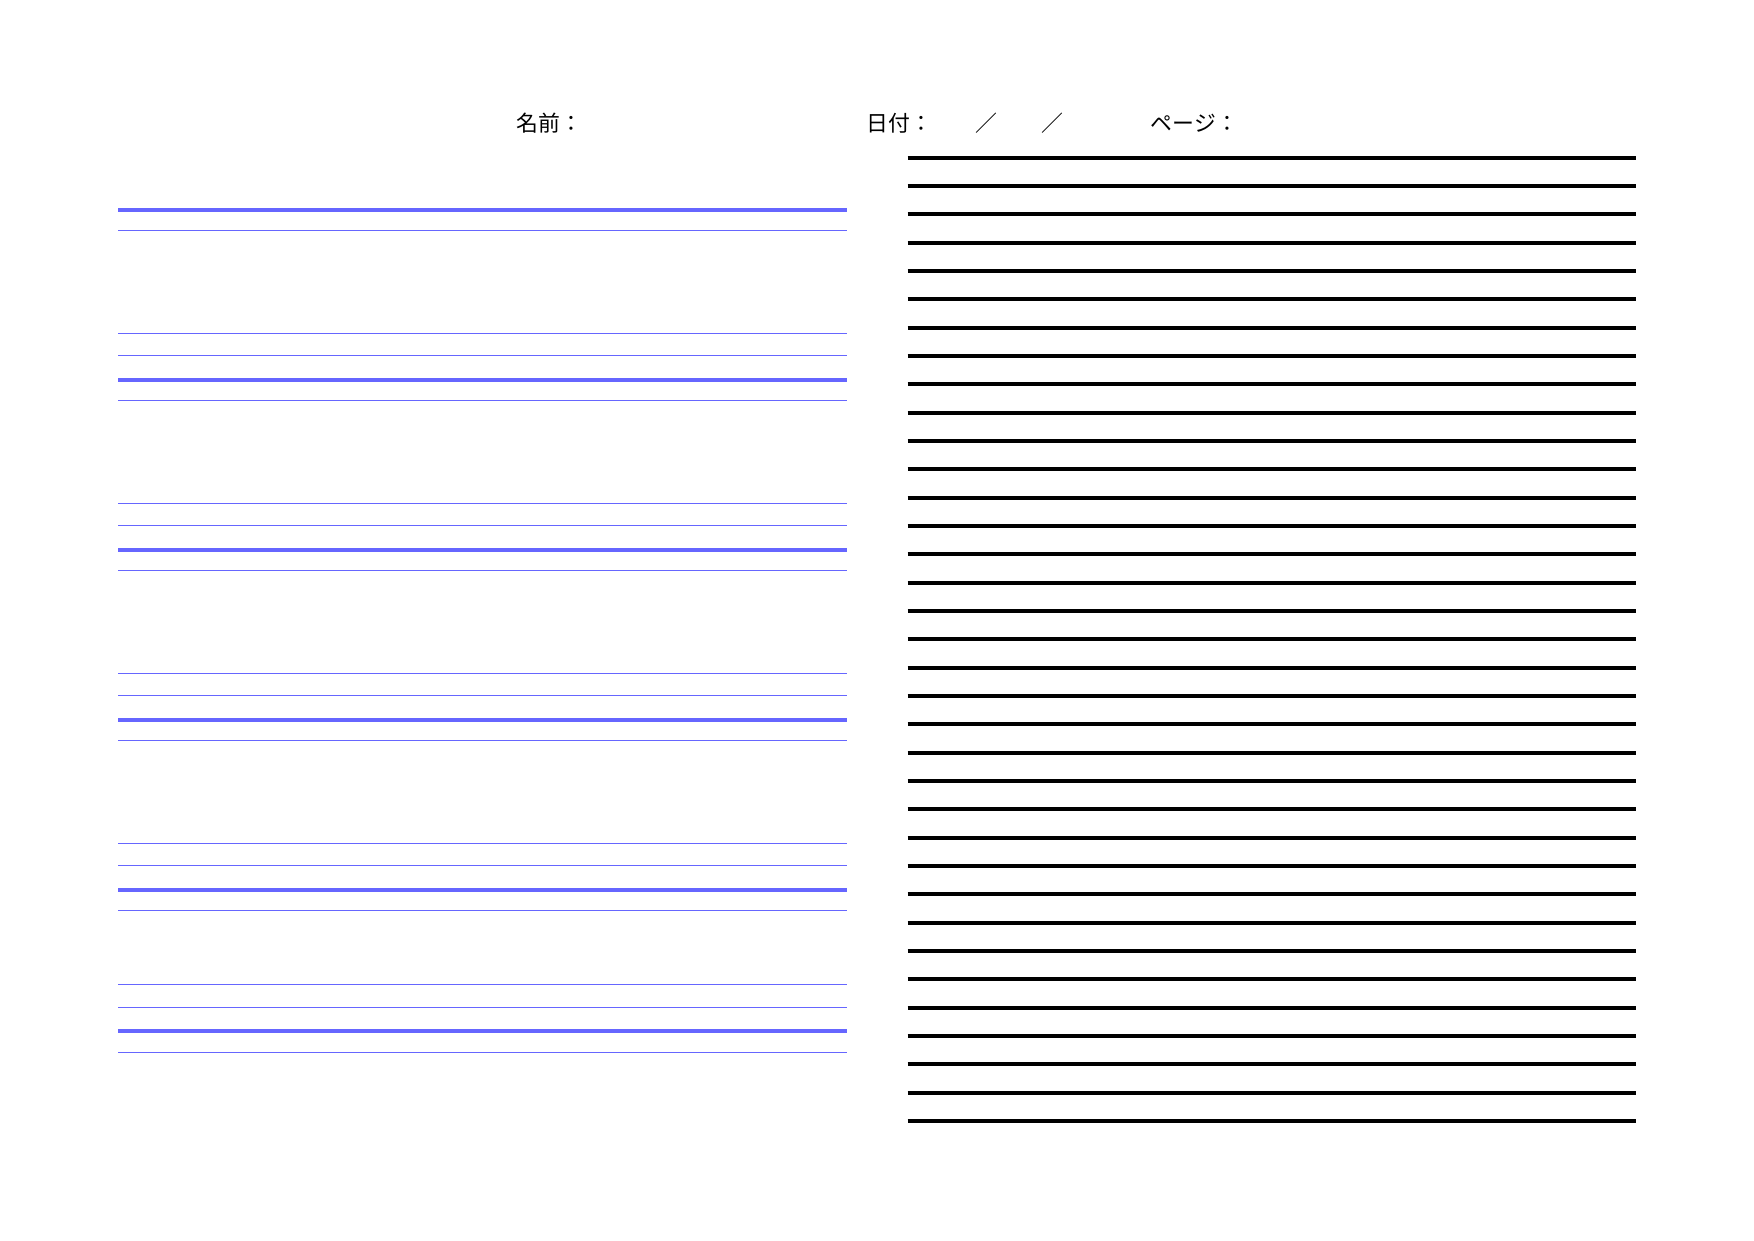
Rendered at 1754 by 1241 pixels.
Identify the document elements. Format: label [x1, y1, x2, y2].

table_cell [847, 921, 907, 949]
table_cell [118, 836, 847, 843]
table_cell [118, 231, 847, 252]
table_cell [908, 216, 1636, 241]
table_cell [118, 401, 847, 422]
table_cell [118, 741, 847, 762]
table_cell [847, 326, 907, 354]
table_cell [847, 212, 907, 241]
table_cell [118, 696, 847, 717]
table_cell [847, 609, 907, 637]
table_cell [118, 275, 847, 297]
table_cell [908, 1038, 1636, 1062]
table_cell [118, 785, 847, 807]
table_cell [908, 301, 1636, 326]
table_cell [847, 184, 907, 212]
table_header [908, 160, 1636, 184]
table_cell [118, 212, 847, 230]
table_cell [908, 471, 1636, 496]
table_header [118, 504, 847, 525]
table_cell [908, 245, 1636, 269]
table_cell [908, 443, 1636, 467]
table_cell [847, 751, 907, 779]
table_cell [847, 892, 907, 921]
table_cell [118, 911, 847, 932]
table_cell [118, 356, 847, 377]
table_cell [908, 670, 1636, 694]
table_header [118, 844, 847, 865]
table_cell [908, 726, 1636, 751]
table_cell [908, 613, 1636, 637]
table_cell [118, 722, 847, 740]
table_cell [118, 955, 847, 977]
table_cell [118, 496, 847, 503]
table_cell [847, 411, 907, 439]
table_cell [118, 422, 847, 445]
table_cell [847, 864, 907, 892]
table_cell [118, 445, 847, 467]
table_cell [118, 1096, 847, 1119]
table_cell [908, 500, 1636, 524]
table_cell [847, 354, 907, 382]
table_cell [847, 297, 907, 326]
table_cell [847, 637, 907, 666]
table_cell [847, 439, 907, 467]
table_cell [908, 188, 1636, 212]
table_cell [908, 953, 1636, 977]
table_cell [118, 552, 847, 570]
table_cell [847, 694, 907, 722]
table_cell [118, 1008, 847, 1029]
table_cell [118, 185, 847, 207]
table_cell [118, 666, 847, 673]
table_cell [908, 641, 1636, 666]
table_cell [908, 556, 1636, 581]
table_cell [847, 722, 907, 751]
table_cell [847, 524, 907, 552]
table_cell [847, 496, 907, 524]
table_cell [847, 977, 907, 1006]
table_cell [118, 467, 847, 496]
table_cell [908, 273, 1636, 297]
table_cell [847, 807, 907, 836]
table_cell [908, 755, 1636, 779]
table_cell [908, 386, 1636, 411]
table_cell [908, 585, 1636, 609]
table_cell [847, 581, 907, 609]
table_cell [908, 698, 1636, 722]
table_header [118, 674, 847, 695]
table_cell [908, 981, 1636, 1006]
table_cell [908, 1095, 1636, 1119]
table_cell [847, 836, 907, 864]
table_cell [847, 779, 907, 807]
table_cell [847, 467, 907, 496]
table_cell [118, 762, 847, 785]
table_header [118, 156, 847, 185]
table_cell [908, 358, 1636, 382]
table_cell [847, 241, 907, 269]
table_cell [118, 571, 847, 592]
table_cell [118, 1074, 847, 1096]
table_cell [908, 783, 1636, 807]
table_cell [118, 382, 847, 400]
table_cell [118, 526, 847, 547]
table_cell [847, 666, 907, 694]
table_cell [847, 269, 907, 297]
table_cell [118, 1053, 847, 1074]
table_cell [118, 866, 847, 887]
table_cell [118, 807, 847, 836]
table_header [118, 334, 847, 355]
table_cell [847, 1006, 907, 1034]
table_cell [118, 637, 847, 666]
table_cell [847, 1034, 907, 1062]
table_header [118, 985, 847, 1007]
table_header [847, 156, 907, 184]
table_cell [118, 892, 847, 910]
table_cell [118, 932, 847, 955]
table_cell [847, 949, 907, 977]
table_cell [847, 1091, 907, 1119]
table_cell [908, 1066, 1636, 1091]
table_cell [908, 840, 1636, 864]
table_cell [118, 977, 847, 984]
table_cell [908, 811, 1636, 836]
table_cell [118, 252, 847, 275]
table_cell [908, 528, 1636, 552]
table_cell [847, 382, 907, 411]
table_cell [847, 1062, 907, 1091]
table_cell [118, 297, 847, 326]
table_cell [908, 868, 1636, 892]
table_cell [118, 592, 847, 615]
table_cell [847, 552, 907, 581]
table_cell [908, 1010, 1636, 1034]
table_cell [908, 330, 1636, 354]
table_cell [118, 615, 847, 637]
table_cell [118, 326, 847, 333]
table_cell [908, 896, 1636, 921]
table_cell [118, 1033, 847, 1052]
table_cell [908, 925, 1636, 949]
table_cell [908, 415, 1636, 439]
